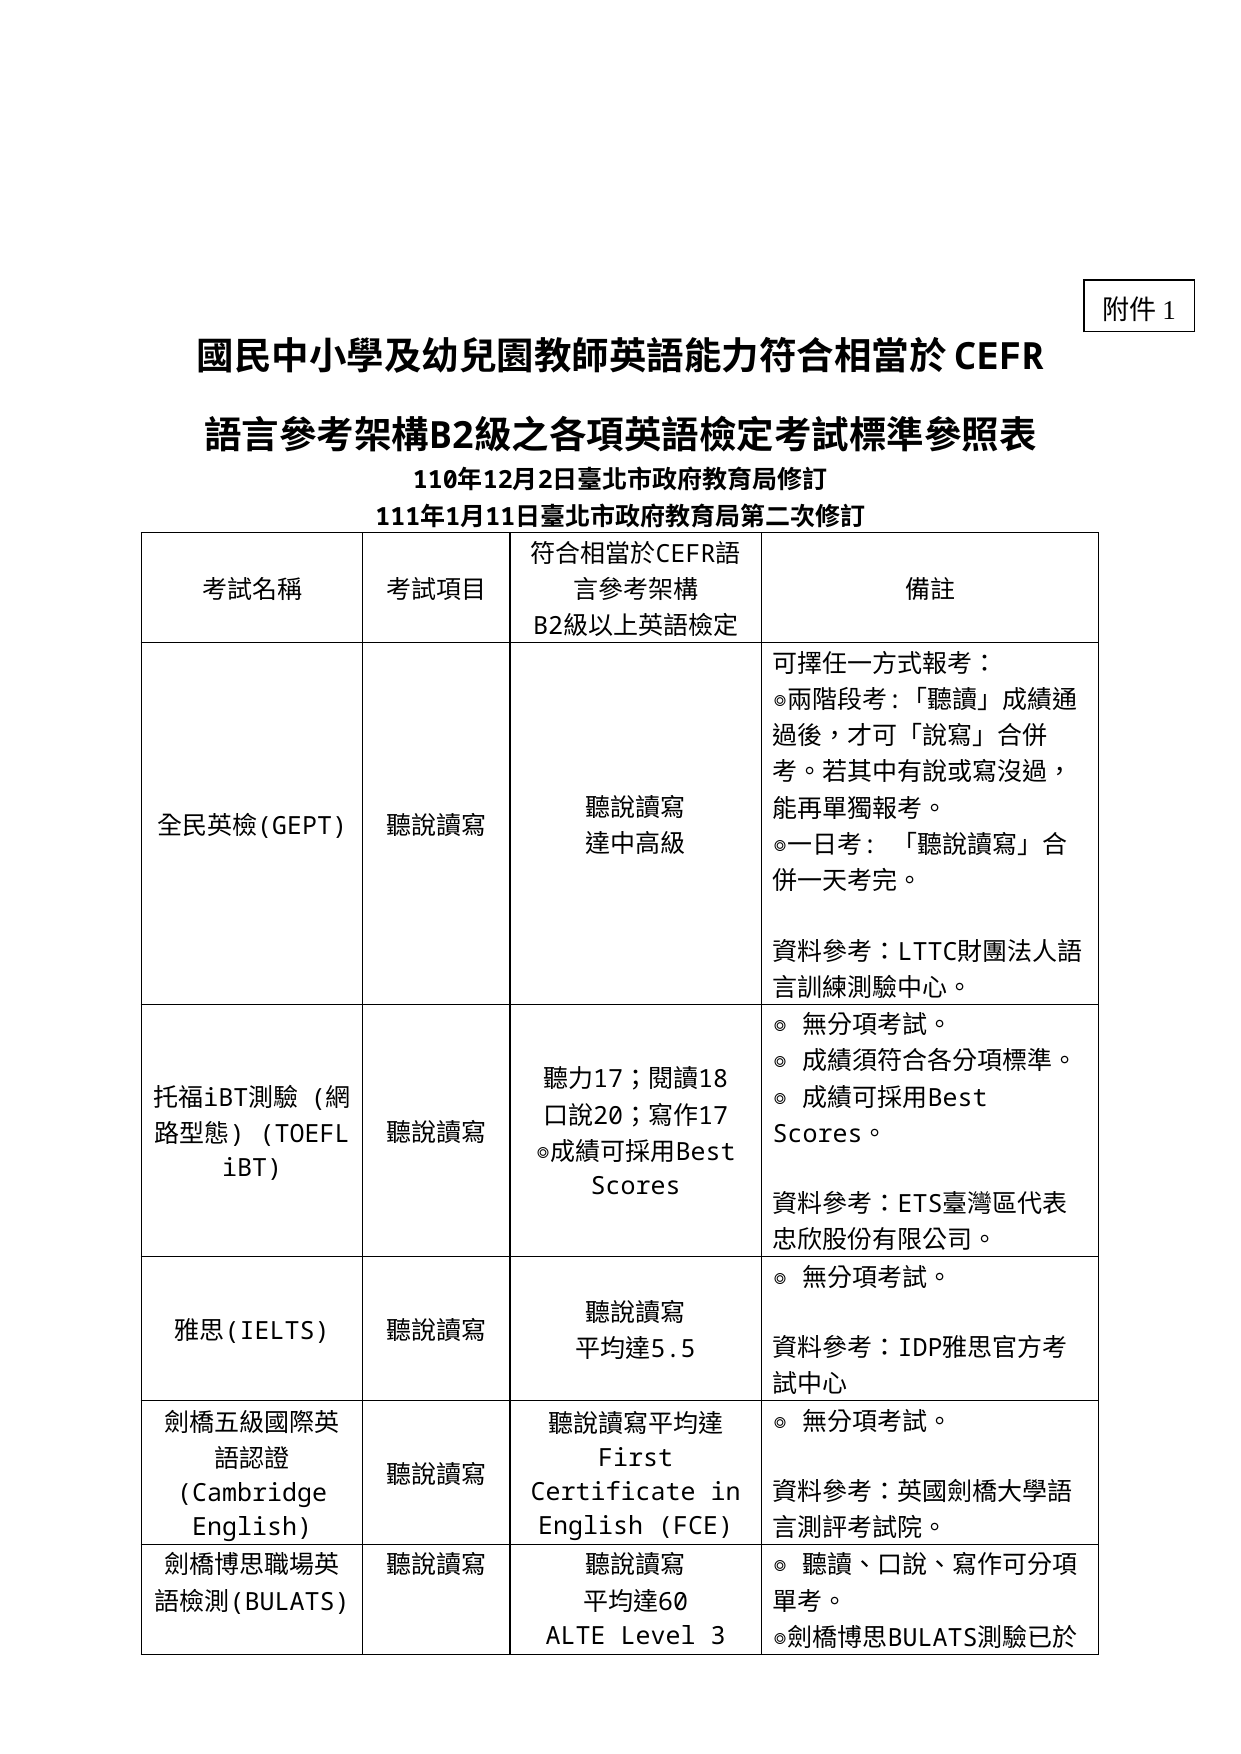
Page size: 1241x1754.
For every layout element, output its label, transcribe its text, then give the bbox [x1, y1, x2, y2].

table_cell 聽說讀寫 平均達60 ALTE Level 3 [511, 1545, 761, 1653]
table_cell 聽說讀寫 平均達5.5 [511, 1257, 761, 1400]
table_cell 全民英檢(GEPT) [142, 643, 362, 1003]
table_cell 聽說讀寫 [363, 1257, 509, 1400]
table_cell 聽說讀寫平均達 First Certificate in English (FCE) [511, 1401, 761, 1544]
table_cell ◎ 無分項考試。 ◎ 成績須符合各分項標準。 ◎ 成績可採用Best Scores。 資料參考：ETS臺灣區代表忠欣股份有限公司。 [762, 1005, 1098, 1256]
text 110年12月2日臺北市政府教育局修訂 111年1月11日臺北市政府教育局第二次修訂 [106, 460, 1134, 532]
table_cell 聽說讀寫 [363, 643, 509, 1003]
table_cell 劍橋博思職場英語檢測(BULATS) [142, 1545, 362, 1653]
table_header 考試名稱 [142, 533, 362, 642]
table_cell 聽說讀寫 [363, 1401, 509, 1544]
text [1085, 281, 1194, 331]
table_header 符合相當於CEFR語言參考架構 B2級以上英語檢定 [511, 533, 761, 642]
table_cell ◎ 無分項考試。 資料參考：IDP雅思官方考試中心 [762, 1257, 1098, 1400]
table_cell 聽說讀寫 達中高級 [511, 643, 761, 1003]
table_cell 可擇任一方式報考： ◎兩階段考:「聽讀」成績通過後，才可「說寫」合併考。若其中有說或寫沒過，能再單獨報考。 ◎一日考: 「聽說讀寫」合併一天考完。 資料參考：LTTC財團法人語言訓練測驗中心。 [762, 643, 1098, 1003]
table_header 考試項目 [363, 533, 509, 642]
table_cell 聽說讀寫 [363, 1005, 509, 1256]
table_cell ◎ 無分項考試。 資料參考：英國劍橋大學語言測評考試院。 [762, 1401, 1098, 1544]
text 語言參考架構B2級之各項英語檢定考試標準參照表 [106, 405, 1134, 460]
table_cell 劍橋五級國際英語認證(Cambridge English) [142, 1401, 362, 1544]
table_cell 聽說讀寫 [363, 1545, 509, 1653]
table_cell ◎ 聽讀、口說、寫作可分項單考。 ◎劍橋博思BULATS測驗已於 [762, 1545, 1098, 1653]
text 國民中小學及幼兒園教師英語能力符合相當於CEFR [106, 326, 1134, 380]
table_cell 聽力17；閱讀18 口說20；寫作17 ◎成績可採用Best Scores [511, 1005, 761, 1256]
text 附件1 [1099, 288, 1178, 323]
table_cell 托福iBT測驗 (網路型態) (TOEFL iBT) [142, 1005, 362, 1256]
table_header 備註 [762, 533, 1098, 642]
table_cell 雅思(IELTS) [142, 1257, 362, 1400]
